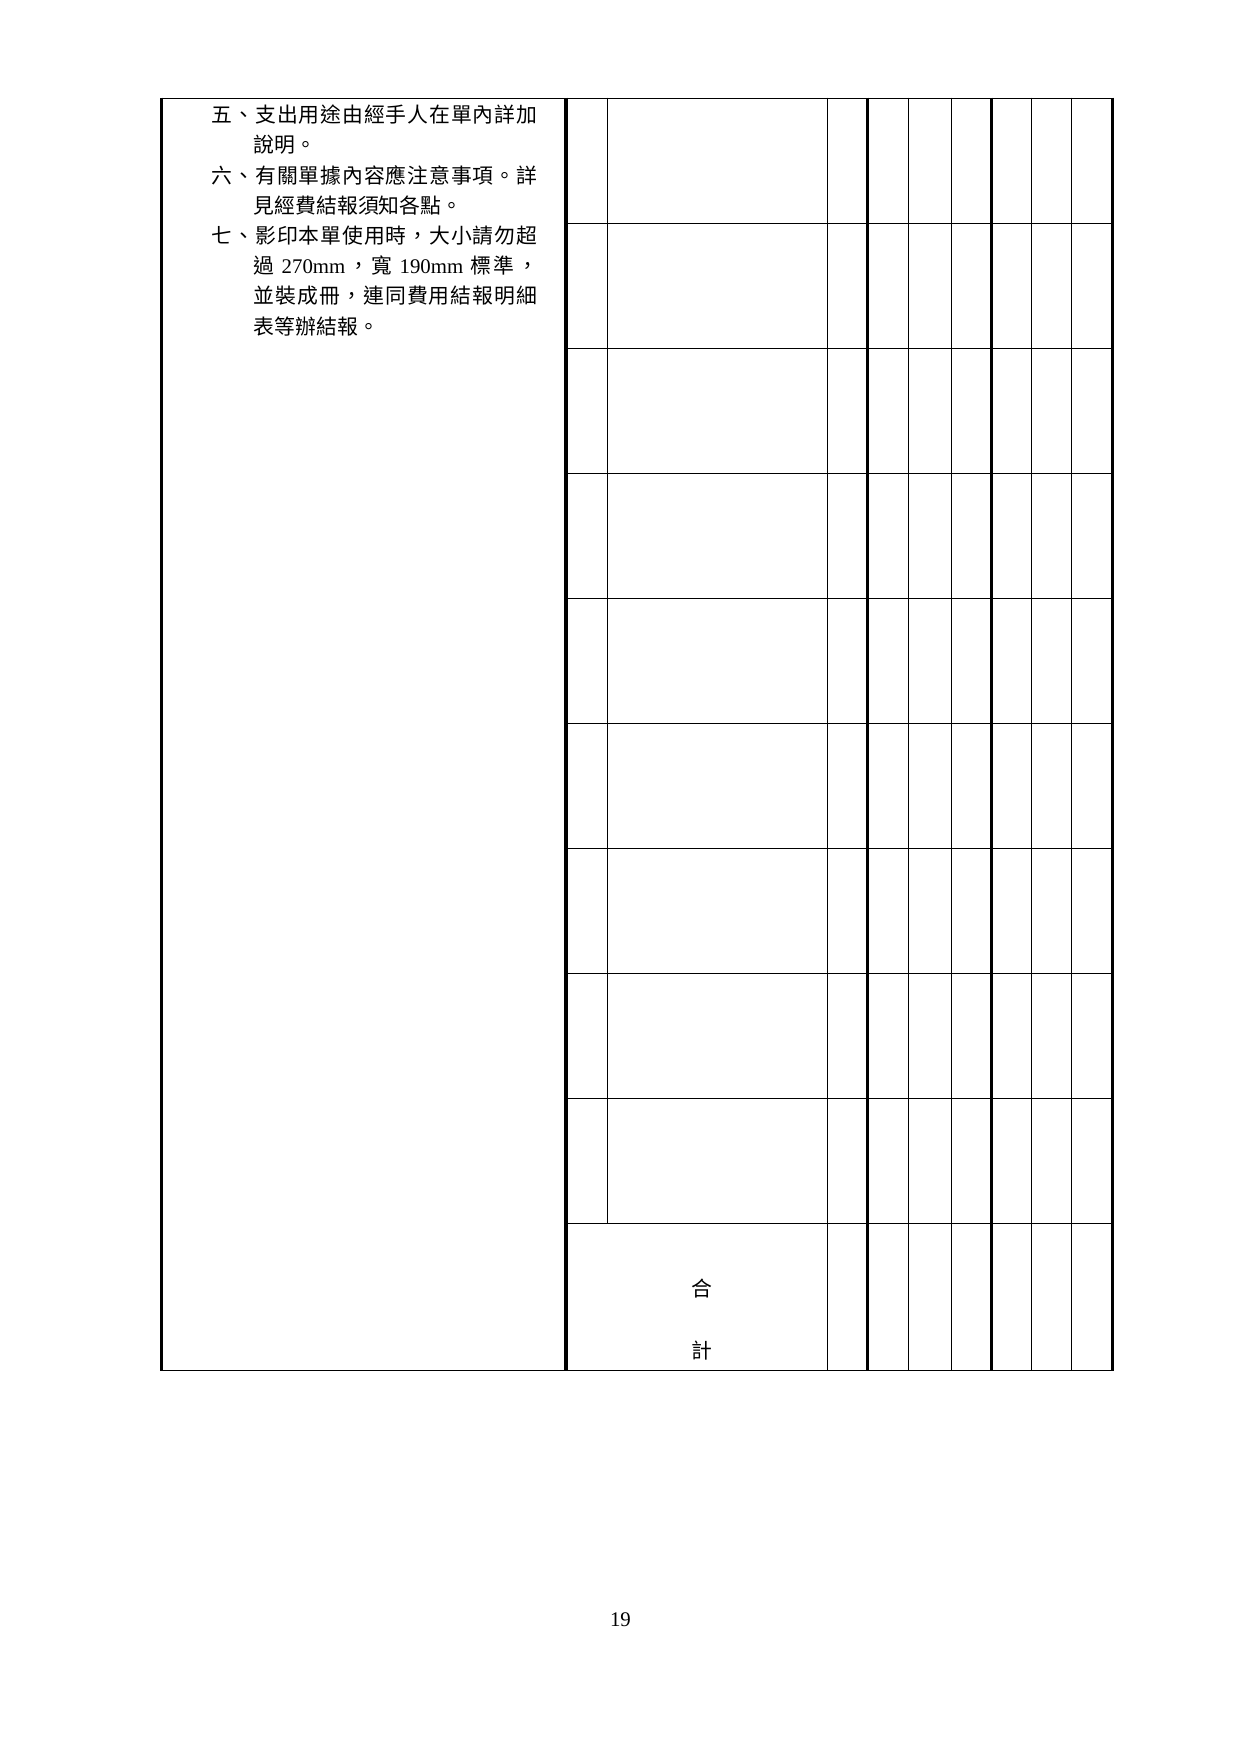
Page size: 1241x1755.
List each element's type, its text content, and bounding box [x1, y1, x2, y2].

table_cell [869, 1099, 908, 1222]
table_cell [952, 849, 990, 972]
table_cell [952, 599, 990, 722]
table_cell [869, 849, 908, 972]
table_cell [568, 349, 607, 472]
table_cell [952, 1099, 990, 1222]
table_cell [608, 599, 827, 722]
table_cell [993, 99, 1031, 222]
table_cell [952, 974, 990, 1097]
table_cell 五、支出用途由經手人在單內詳加說明。 六、有關單據內容應注意事項。詳見經費結報須知各點。 七、影印本單使用時，大小請勿超過270mm，寬190mm標準，並裝成冊，連同費用結報明細表等辦結報。 [163, 99, 564, 1370]
table_cell [993, 224, 1031, 347]
table_cell [608, 99, 827, 222]
table_cell [1072, 224, 1111, 347]
table_cell [1072, 1099, 1111, 1222]
table_cell [828, 349, 866, 472]
table_cell [909, 474, 951, 597]
table_cell [869, 599, 908, 722]
table_cell [828, 1099, 866, 1222]
table_cell [1032, 974, 1071, 1097]
table_cell [608, 724, 827, 847]
table_cell [869, 349, 908, 472]
table_cell [952, 99, 990, 222]
table_cell [568, 474, 607, 597]
table_cell [568, 224, 607, 347]
table_cell [993, 1099, 1031, 1222]
table_cell [1032, 349, 1071, 472]
table_cell [568, 1099, 607, 1222]
table_cell [1032, 474, 1071, 597]
table_cell [608, 349, 827, 472]
table_cell [568, 849, 607, 972]
table_cell [869, 1224, 908, 1370]
table_cell [952, 1224, 990, 1370]
table_cell [1032, 599, 1071, 722]
table_cell [909, 99, 951, 222]
table_cell [1072, 849, 1111, 972]
table_cell [1072, 349, 1111, 472]
table_cell [1072, 599, 1111, 722]
table_cell [828, 99, 866, 222]
table_cell [568, 724, 607, 847]
table_cell [952, 724, 990, 847]
table_cell [869, 99, 908, 222]
table_cell [1072, 99, 1111, 222]
table_cell [993, 349, 1031, 472]
table_cell [1032, 99, 1071, 222]
table_cell [869, 224, 908, 347]
table_cell [828, 1224, 866, 1370]
table_cell [568, 974, 607, 1097]
table_cell [909, 974, 951, 1097]
table_cell [909, 724, 951, 847]
table_cell [608, 849, 827, 972]
table_cell [828, 474, 866, 597]
table_cell [1032, 224, 1071, 347]
table_cell [909, 224, 951, 347]
table_cell [1072, 474, 1111, 597]
table_cell [993, 849, 1031, 972]
table_cell [909, 349, 951, 472]
table_cell [1072, 1224, 1111, 1370]
table_cell [1032, 1099, 1071, 1222]
table_cell [1072, 974, 1111, 1097]
table_cell [828, 849, 866, 972]
table_cell [828, 974, 866, 1097]
table_cell [828, 224, 866, 347]
table_cell [993, 474, 1031, 597]
table_cell [909, 849, 951, 972]
table_cell [909, 1224, 951, 1370]
table_cell [828, 724, 866, 847]
table_cell [1032, 1224, 1071, 1370]
table_cell [568, 99, 607, 222]
table_cell [869, 724, 908, 847]
table_cell [952, 349, 990, 472]
table_cell [993, 974, 1031, 1097]
table_cell [993, 1224, 1031, 1370]
table_cell [608, 974, 827, 1097]
table_cell 合 計 [568, 1224, 827, 1370]
table_cell [869, 474, 908, 597]
table_cell [608, 224, 827, 347]
table_cell [993, 724, 1031, 847]
table_cell [1072, 724, 1111, 847]
table_cell [909, 599, 951, 722]
table_cell [909, 1099, 951, 1222]
table_cell [608, 474, 827, 597]
table_cell [993, 599, 1031, 722]
table_cell [952, 474, 990, 597]
table_cell [952, 224, 990, 347]
table_cell [1032, 849, 1071, 972]
table_cell [869, 974, 908, 1097]
table_cell [828, 599, 866, 722]
table_cell [608, 1099, 827, 1222]
table_cell [568, 599, 607, 722]
table_cell [1032, 724, 1071, 847]
